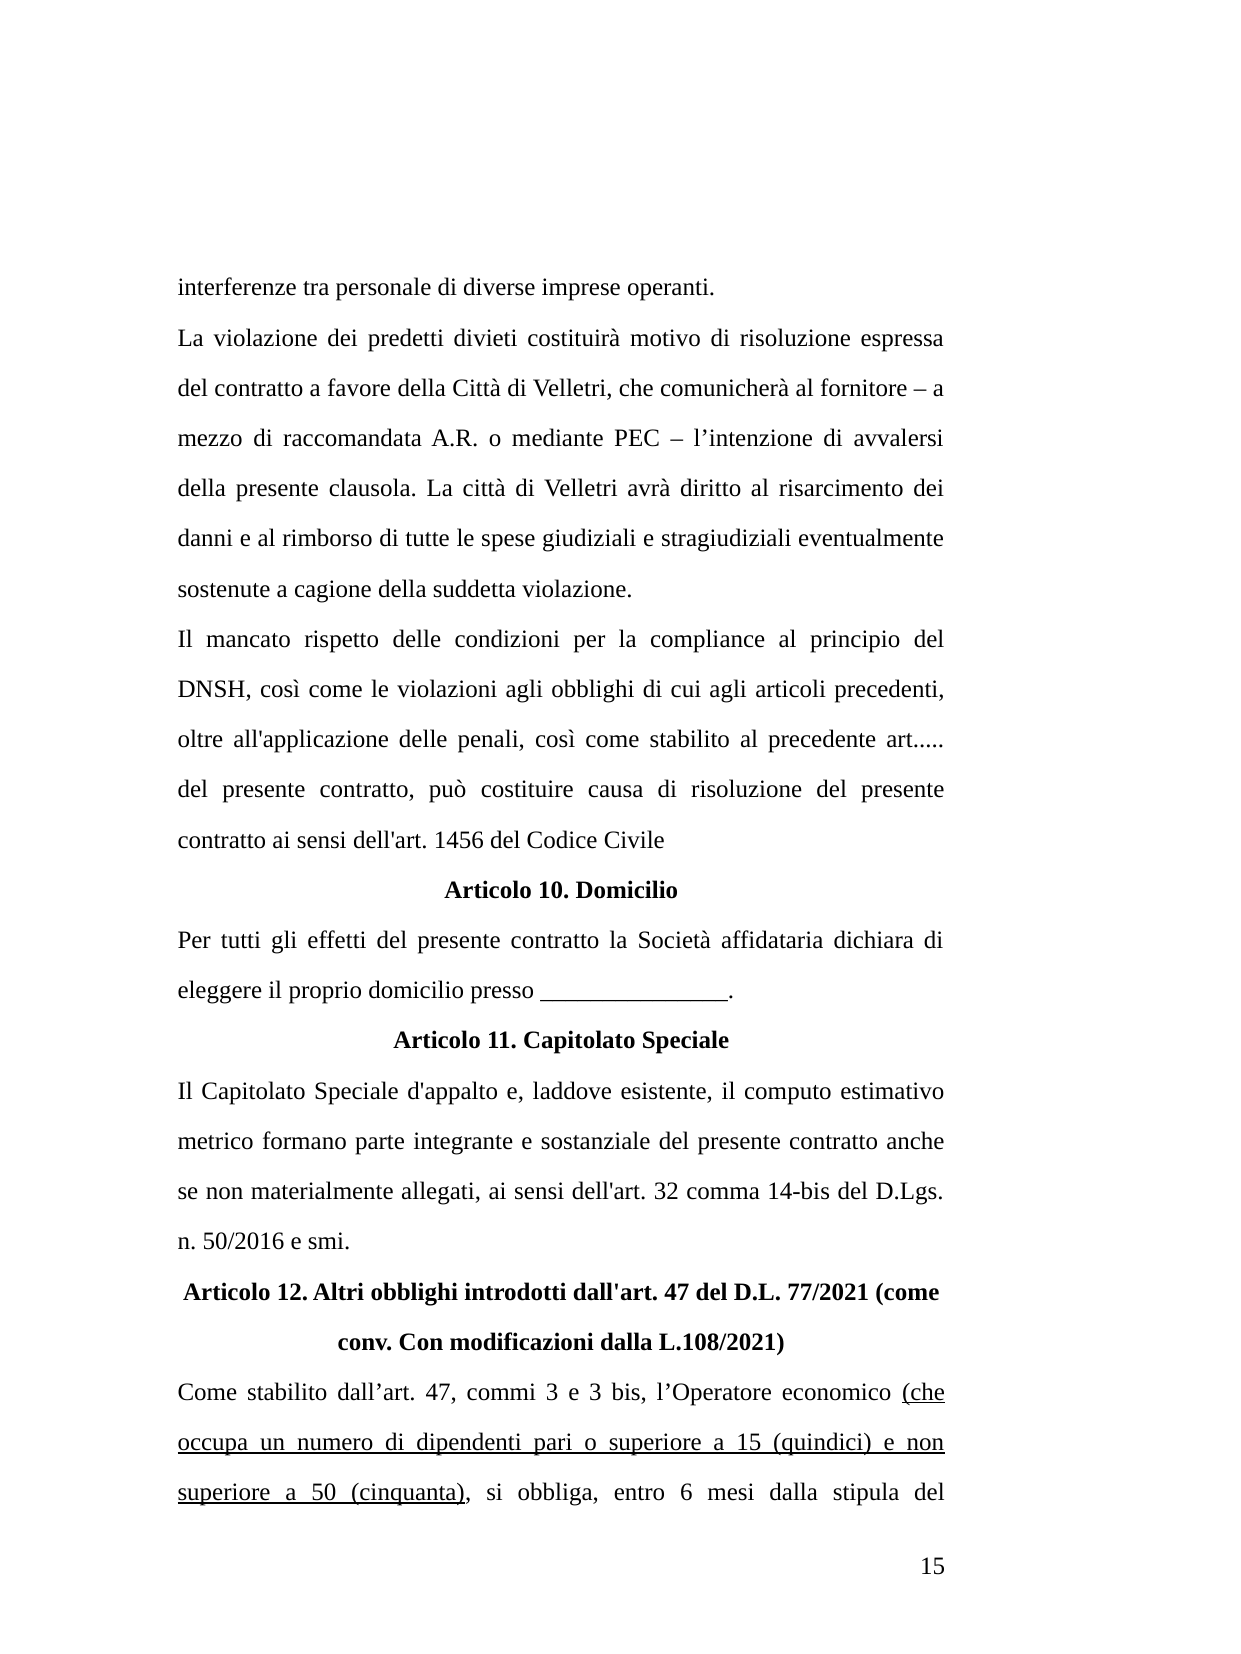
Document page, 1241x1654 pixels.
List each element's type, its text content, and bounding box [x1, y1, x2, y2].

text Il mancato rispetto delle condizioni per la compliance al principio del DNSH, così come le violazioni agli obblighi di cui agli articoli precedenti, oltre all'applicazione delle penali, così come stabilito al precedente art..... del presente contratto, può costituire causa di risoluzione del presente contratto ai sensi dell'art. 1456 del Codice Civile [177, 602, 945, 853]
text Per tutti gli effetti del presente contratto la Società affidataria dichiara di eleggere il proprio domicilio presso _______________. [177, 904, 945, 1004]
text superiore a 50 (cinquanta), si obbliga, entro 6 mesi dalla stipula del [177, 1453, 945, 1506]
text Articolo 12. Altri obblighi introdotti dall'art. 47 del D.L. 77/2021 (come conv. Con modificazioni dalla L.108/2021) [177, 1255, 945, 1356]
text Articolo 10. Domicilio [177, 853, 945, 904]
text interferenze tra personale di diverse imprese operanti. [177, 251, 945, 301]
text La violazione dei predetti divieti costituirà motivo di risoluzione espressa del contratto a favore della Città di Velletri, che comunicherà al fornitore – a mezzo di raccomandata A.R. o mediante PEC – l’intenzione di avvalersi della presente clausola. La città di Velletri avrà diritto al risarcimento dei danni e al rimborso di tutte le spese giudiziali e stragiudiziali eventualmente sostenute a cagione della suddetta violazione. [177, 301, 945, 602]
text Il Capitolato Speciale d'appalto e, laddove esistente, il computo estimativo metrico formano parte integrante e sostanziale del presente contratto anche se non materialmente allegati, ai sensi dell'art. 32 comma 14-bis del D.Lgs. n. 50/2016 e smi. [177, 1054, 945, 1255]
text Come stabilito dall’art. 47, commi 3 e 3 bis, l’Operatore economico (che occupa un numero di dipendenti pari o superiore a 15 (quindici) e non [177, 1356, 945, 1452]
text Articolo 11. Capitolato Speciale [177, 1004, 945, 1054]
